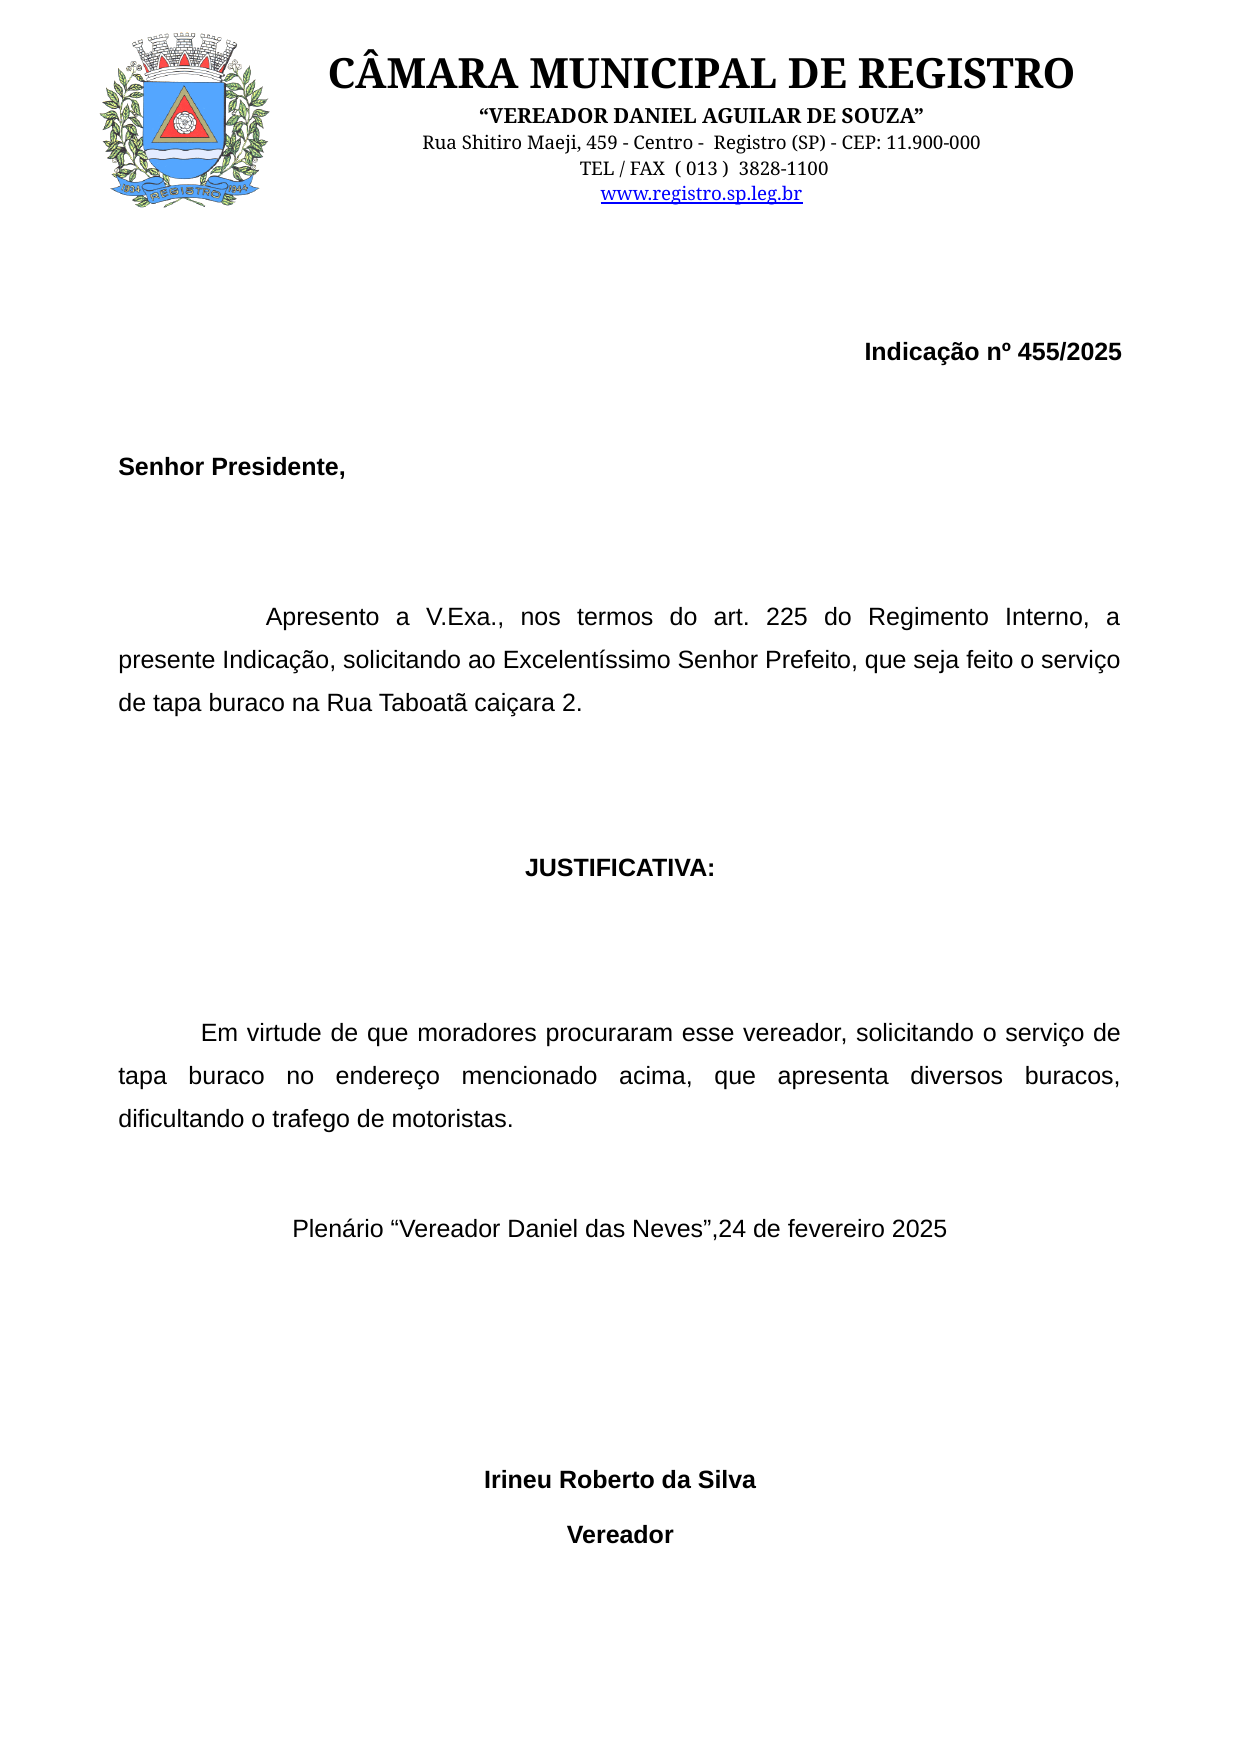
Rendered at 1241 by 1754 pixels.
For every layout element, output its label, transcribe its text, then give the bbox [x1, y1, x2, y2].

text JUSTIFICATIVA: [118, 853, 1122, 882]
text Indicação nº 455/2025 [118, 337, 1122, 366]
text Apresento a V.Exa., nos termos do art. 225 do Regimento Interno, a presente Indicação, solicitando ao Excelentíssimo Senhor Prefeito, que seja feito o serviço de tapa buraco na Rua Taboatã caiçara 2. [118, 602, 1122, 717]
text Vereador [118, 1520, 1122, 1549]
text Senhor Presidente, [118, 452, 1122, 481]
text Em virtude de que moradores procuraram esse vereador, solicitando o serviço de tapa buraco no endereço mencionado acima, que apresenta diversos buracos, dificultando o trafego de motoristas. [118, 1018, 1122, 1133]
text Plenário “Vereador Daniel das Neves”,24 de fevereiro 2025 [118, 1214, 1122, 1243]
text Irineu Roberto da Silva [118, 1465, 1122, 1494]
